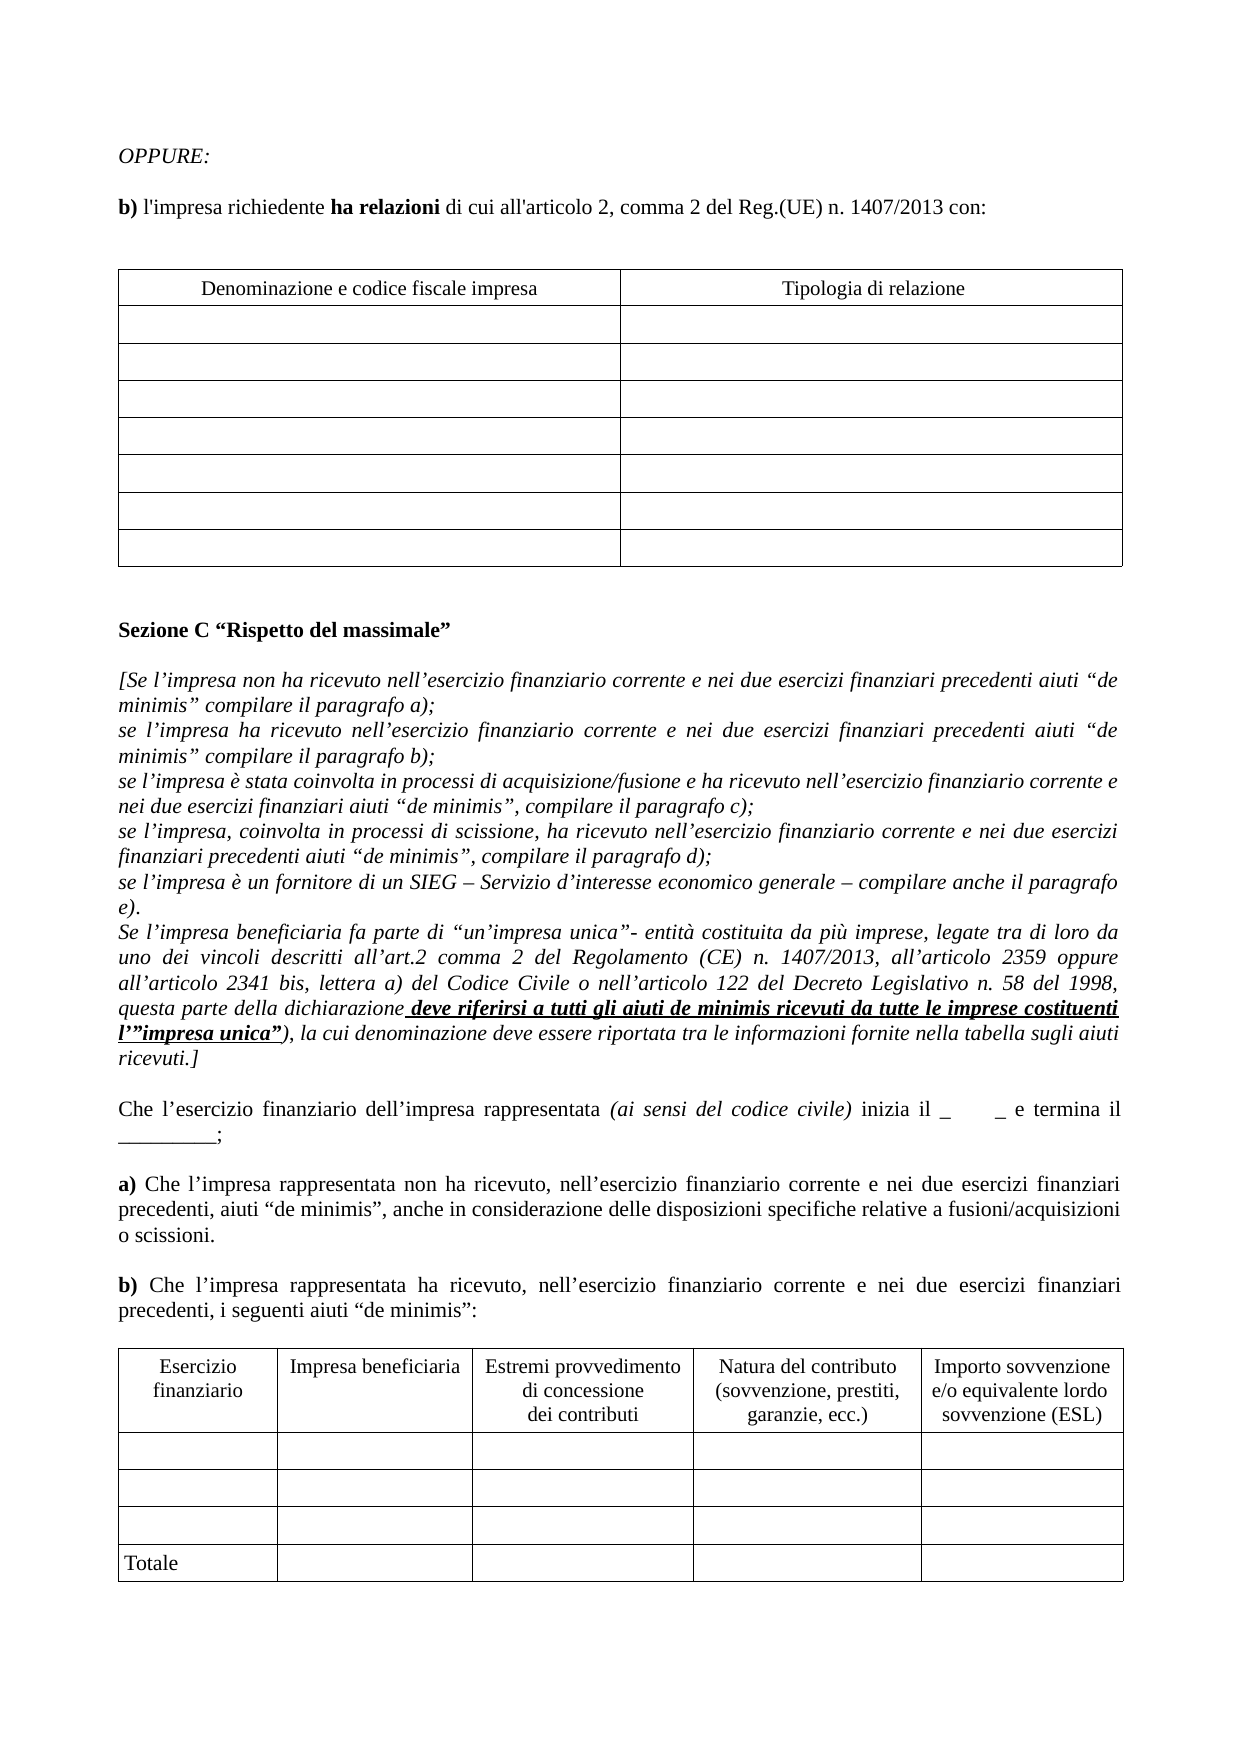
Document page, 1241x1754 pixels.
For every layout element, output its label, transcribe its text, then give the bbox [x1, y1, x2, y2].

table_cell [621, 344, 1122, 380]
table_cell [473, 1470, 693, 1506]
table_cell [278, 1470, 472, 1506]
table_cell [473, 1545, 693, 1581]
table_cell [694, 1545, 921, 1581]
table_cell [621, 493, 1122, 528]
table_cell [119, 381, 620, 417]
text Se l’impresa beneficiaria fa parte di “un’impresa unica”- entità costituita da più imprese, legate tra di loro da uno dei vincoli descritti all’art.2 comma 2 del Regolamento (CE) n. 1407/2013, all’articolo 2359 oppure all’articolo 2341 bis, lettera a) del Codice Civile o nell’articolo 122 del Decreto Legislativo n. 58 del 1998, questa parte della dichiarazione deve riferirsi a tutti gli aiuti de minimis ricevuti da tutte le imprese costituenti l’”impresa unica”), la cui denominazione deve essere riportata tra le informazioni fornite nella tabella sugli aiuti ricevuti.] [118, 919, 1122, 1070]
table_cell [473, 1433, 693, 1469]
table_cell [278, 1545, 472, 1581]
table_cell [694, 1507, 921, 1543]
table_cell [119, 306, 620, 343]
text se l’impresa è un fornitore di un SIEG – Servizio d’interesse economico generale – compilare anche il paragrafo e). [118, 869, 1122, 919]
table_cell [621, 455, 1122, 491]
text b) Che l’impresa rappresentata ha ricevuto, nell’esercizio finanziario corrente e nei due esercizi finanziari precedenti, i seguenti aiuti “de minimis”: [118, 1272, 1122, 1322]
table_cell [922, 1507, 1123, 1543]
table_cell [922, 1470, 1123, 1506]
text [Se l’impresa non ha ricevuto nell’esercizio finanziario corrente e nei due esercizi finanziari precedenti aiuti “de minimis” compilare il paragrafo a); [118, 667, 1122, 717]
table_cell [278, 1507, 472, 1543]
table_cell [694, 1470, 921, 1506]
table_cell [119, 530, 620, 566]
table_cell [119, 1470, 277, 1506]
table_cell [119, 1433, 277, 1469]
text a) Che l’impresa rappresentata non ha ricevuto, nell’esercizio finanziario corrente e nei due esercizi finanziari precedenti, aiuti “de minimis”, anche in considerazione delle disposizioni specifiche relative a fusioni/acquisizioni o scissioni. [118, 1171, 1122, 1247]
table_cell [922, 1433, 1123, 1469]
table_header Estremi provvedimento di concessione dei contributi [473, 1349, 693, 1432]
text Sezione C “Rispetto del massimale” [118, 617, 1122, 642]
table_header Tipologia di relazione [621, 270, 1122, 305]
text se l’impresa è stata coinvolta in processi di acquisizione/fusione e ha ricevuto nell’esercizio finanziario corrente e nei due esercizi finanziari aiuti “de minimis”, compilare il paragrafo c); [118, 768, 1122, 818]
table_cell Totale [119, 1545, 277, 1581]
table_header Denominazione e codice fiscale impresa [119, 270, 620, 305]
table_cell [119, 1507, 277, 1543]
table_cell [621, 381, 1122, 417]
table_cell [922, 1545, 1123, 1581]
table_cell [621, 306, 1122, 343]
table_cell [119, 418, 620, 454]
table_cell [621, 418, 1122, 454]
text se l’impresa, coinvolta in processi di scissione, ha ricevuto nell’esercizio finanziario corrente e nei due esercizi finanziari precedenti aiuti “de minimis”, compilare il paragrafo d); [118, 818, 1122, 869]
table_cell [119, 344, 620, 380]
table_cell [119, 455, 620, 491]
table_cell [119, 493, 620, 528]
table_cell [473, 1507, 693, 1543]
table_header Esercizio finanziario [119, 1349, 277, 1432]
table_header Natura del contributo (sovvenzione, prestiti, garanzie, ecc.) [694, 1349, 921, 1432]
text Che l’esercizio finanziario dell’impresa rappresentata (ai sensi del codice civile) inizia il _ _ e termina il _________; [118, 1096, 1122, 1146]
text OPPURE: [118, 143, 1122, 168]
table_cell [694, 1433, 921, 1469]
table_cell [621, 530, 1122, 566]
text b) l'impresa richiedente ha relazioni di cui all'articolo 2, comma 2 del Reg.(UE) n. 1407/2013 con: [118, 194, 1122, 219]
table_cell [278, 1433, 472, 1469]
table_header Importo sovvenzione e/o equivalente lordo sovvenzione (ESL) [922, 1349, 1123, 1432]
text se l’impresa ha ricevuto nell’esercizio finanziario corrente e nei due esercizi finanziari precedenti aiuti “de minimis” compilare il paragrafo b); [118, 717, 1122, 768]
table_header Impresa beneficiaria [278, 1349, 472, 1432]
